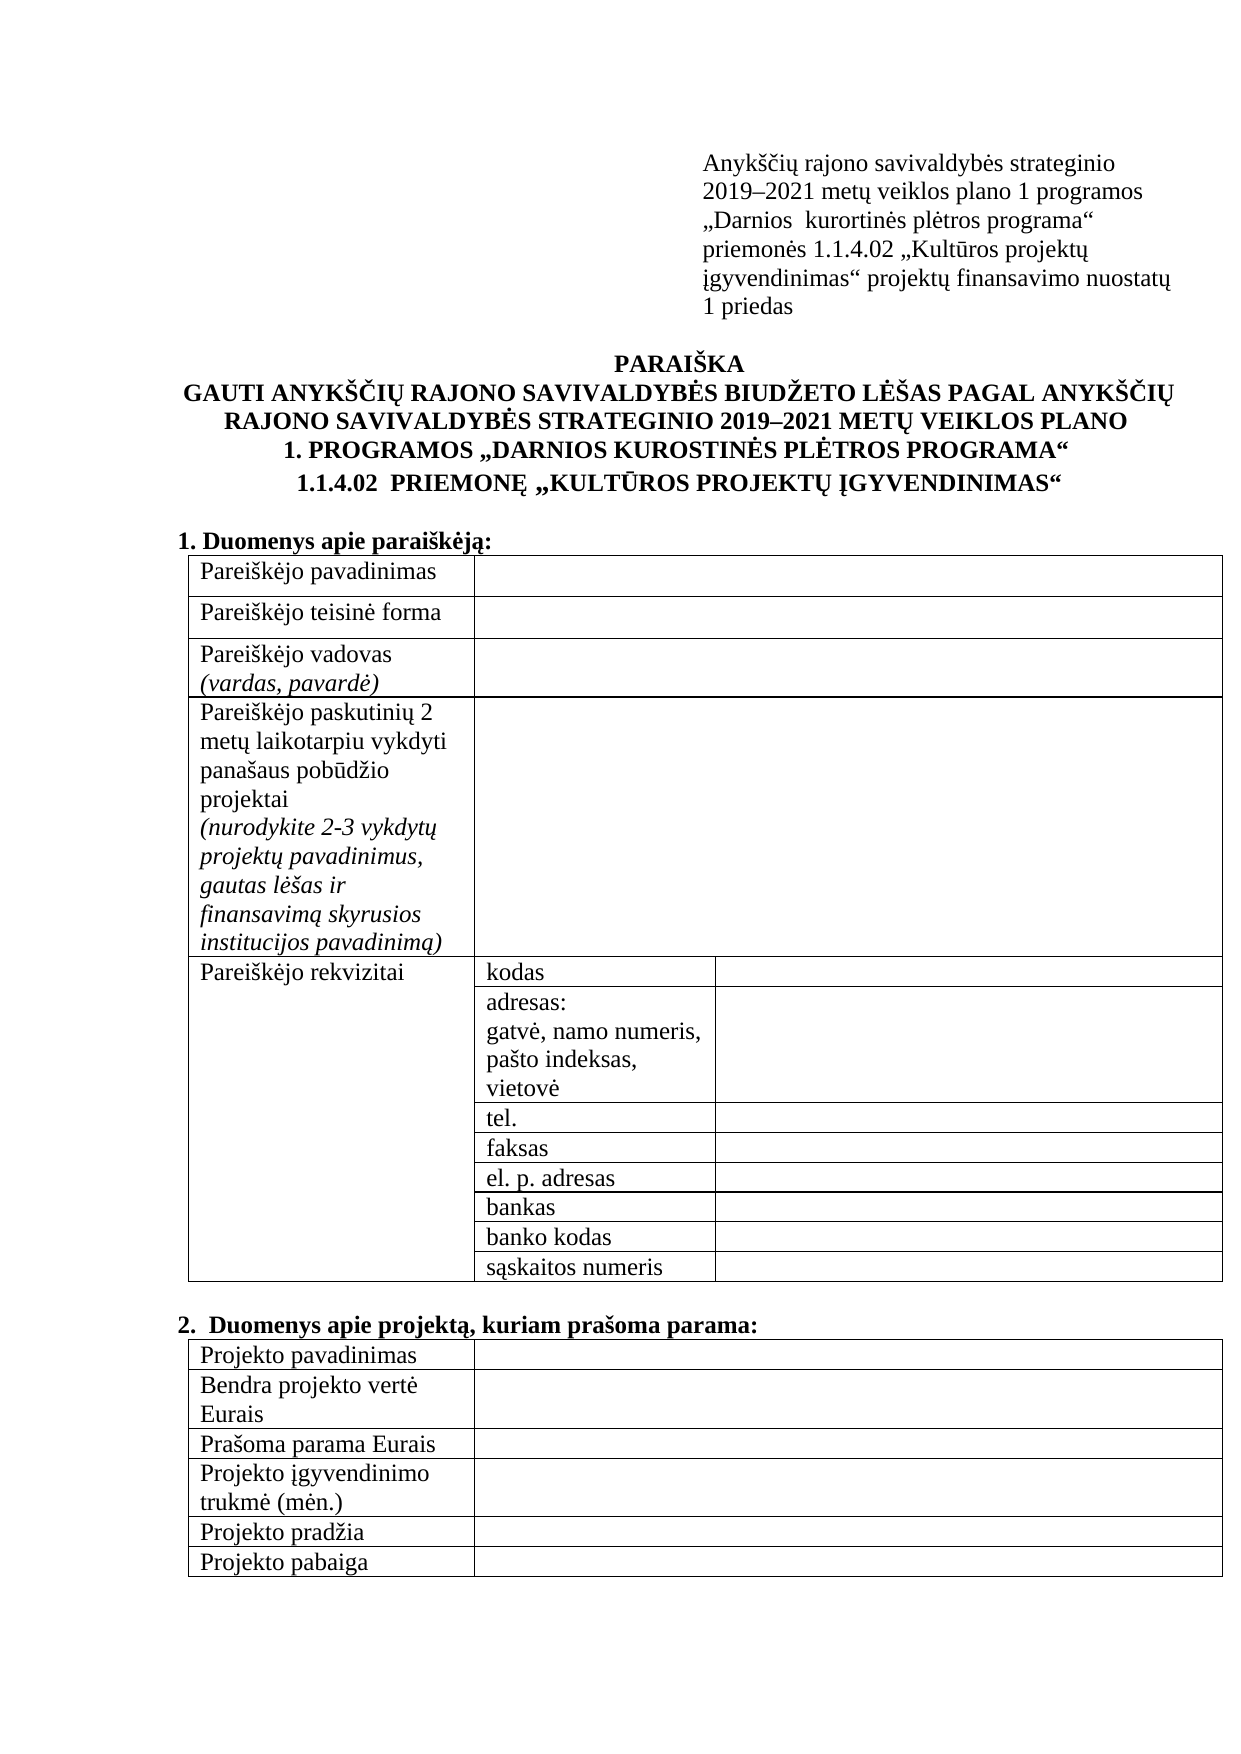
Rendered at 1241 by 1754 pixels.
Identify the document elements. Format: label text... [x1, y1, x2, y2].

table_cell Projekto įgyvendinimo trukmė (mėn.) [189, 1459, 474, 1516]
table_cell [716, 1133, 1222, 1162]
table_cell kodas [475, 957, 715, 986]
table_header [475, 1340, 1222, 1369]
table_cell [716, 957, 1222, 986]
table_cell bankas [475, 1193, 715, 1221]
table_header Pareiškėjo pavadinimas [189, 556, 474, 596]
table_cell el. p. adresas [475, 1163, 715, 1191]
table_cell Projekto pabaiga [189, 1547, 474, 1576]
text 2. Duomenys apie projektą, kuriam prašoma parama: [177, 1311, 1181, 1339]
text 1. Duomenys apie paraiškėją: [177, 526, 1181, 555]
text 2019–2021 metų veiklos plano 1 programos [702, 176, 1181, 205]
table_cell [475, 639, 1222, 696]
table_cell [716, 1252, 1222, 1281]
table_cell [475, 597, 1222, 638]
table_header [475, 556, 1222, 596]
text „Darnios kurortinės plėtros programa“ [702, 205, 1181, 234]
table_cell [716, 1193, 1222, 1221]
table_cell [475, 1547, 1222, 1576]
text 1.1.4.02 PRIEMONĘ „KULTŪROS PROJEKTŲ ĮGYVENDINIMAS“ [177, 464, 1181, 497]
table_cell Prašoma parama Eurais [189, 1429, 474, 1457]
table_cell Pareiškėjo rekvizitai [189, 957, 474, 1281]
text priemonės 1.1.4.02 „Kultūros projektų [702, 234, 1181, 263]
text Anykščių rajono savivaldybės strateginio [702, 148, 1181, 176]
table_cell sąskaitos numeris [475, 1252, 715, 1281]
table_cell [716, 987, 1222, 1102]
table_cell Projekto pradžia [189, 1517, 474, 1546]
table_cell Pareiškėjo teisinė forma [189, 597, 474, 638]
text GAUTI ANYKŠČIŲ RAJONO SAVIVALDYBĖS BIUDŽETO LĖŠAS PAGAL ANYKŠČIŲ RAJONO SAVIVALDYBĖS STRATEGINIO 2019–2021 METŲ VEIKLOS PLANO [177, 378, 1181, 435]
table_cell faksas [475, 1133, 715, 1162]
table_cell [475, 1459, 1222, 1516]
text įgyvendinimas“ projektų finansavimo nuostatų [702, 263, 1181, 291]
table_cell banko kodas [475, 1222, 715, 1251]
table_cell tel. [475, 1103, 715, 1132]
table_cell [475, 1370, 1222, 1428]
text 1 priedas [702, 291, 1181, 320]
text 1. PROGRAMOS „DARNIOS KUROSTINĖS PLĖTROS PROGRAMA“ [177, 435, 1181, 464]
table_header Projekto pavadinimas [189, 1340, 474, 1369]
table_cell [716, 1222, 1222, 1251]
text PARAIŠKA [177, 349, 1181, 378]
table_cell Pareiškėjo vadovas (vardas, pavardė) [189, 639, 474, 696]
table_cell Bendra projekto vertė Eurais [189, 1370, 474, 1428]
table_cell adresas: gatvė, namo numeris, pašto indeksas, vietovė [475, 987, 715, 1102]
table_cell [716, 1163, 1222, 1191]
table_cell Pareiškėjo paskutinių 2 metų laikotarpiu vykdyti panašaus pobūdžio projektai (nurodykite 2-3 vykdytų projektų pavadinimus, gautas lėšas ir finansavimą skyrusios institucijos pavadinimą) [189, 698, 474, 956]
table_cell [716, 1103, 1222, 1132]
table_cell [475, 1429, 1222, 1457]
table_cell [475, 698, 1222, 956]
table_cell [475, 1517, 1222, 1546]
